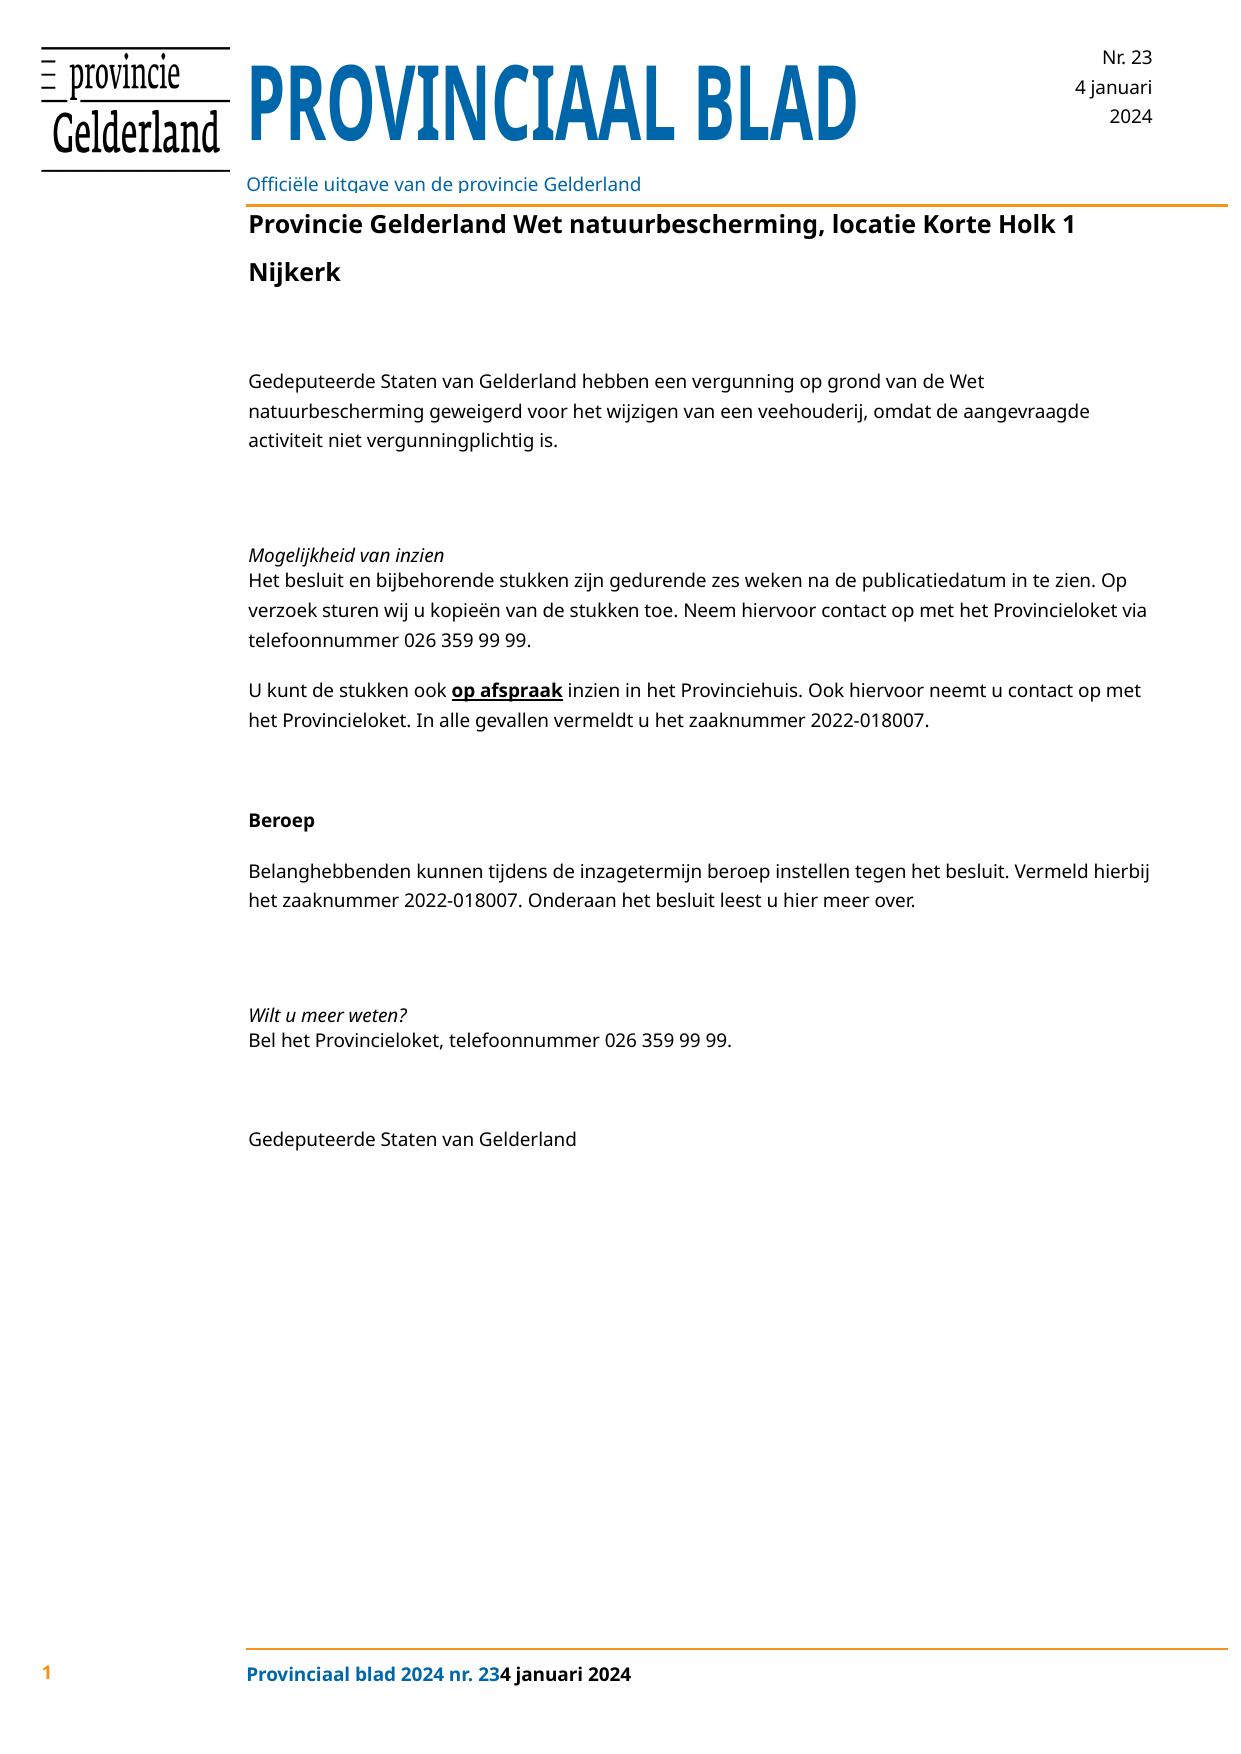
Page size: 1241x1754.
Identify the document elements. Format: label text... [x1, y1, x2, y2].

text Bel het Provincieloket, telefoonnummer 026 359 99 99. [248, 1028, 1152, 1053]
text Gedeputeerde Staten van Gelderland [248, 1126, 1152, 1152]
text Provincie Gelderland Wet natuurbescherming, locatie Korte Holk 1 Nijkerk [248, 207, 1152, 288]
text Mogelijkheid van inzien [248, 542, 1152, 568]
text Het besluit en bijbehorende stukken zijn gedurende zes weken na de publicatiedatum in te zien. Op verzoek sturen wij u kopieën van de stukken toe. Neem hiervoor contact op met het Provincieloket via telefoonnummer 026 359 99 99. [248, 568, 1152, 652]
text U kunt de stukken ook op afspraak inzien in het Provinciehuis. Ook hiervoor neemt u contact op met het Provincieloket. In alle gevallen vermeldt u het zaaknummer 2022-018007. [248, 677, 1152, 732]
text Gedeputeerde Staten van Gelderland hebben een vergunning op grond van de Wet natuurbescherming geweigerd voor het wijzigen van een veehouderij, omdat de aangevraagde activiteit niet vergunningplichtig is. [248, 368, 1152, 453]
text Wilt u meer weten? [248, 1002, 1152, 1028]
picture [41, 47, 231, 172]
text Belanghebbenden kunnen tijdens de inzagetermijn beroep instellen tegen het besluit. Vermeld hierbij het zaaknummer 2022-018007. Onderaan het besluit leest u hier meer over. [248, 858, 1152, 913]
text Beroep [248, 808, 1152, 833]
